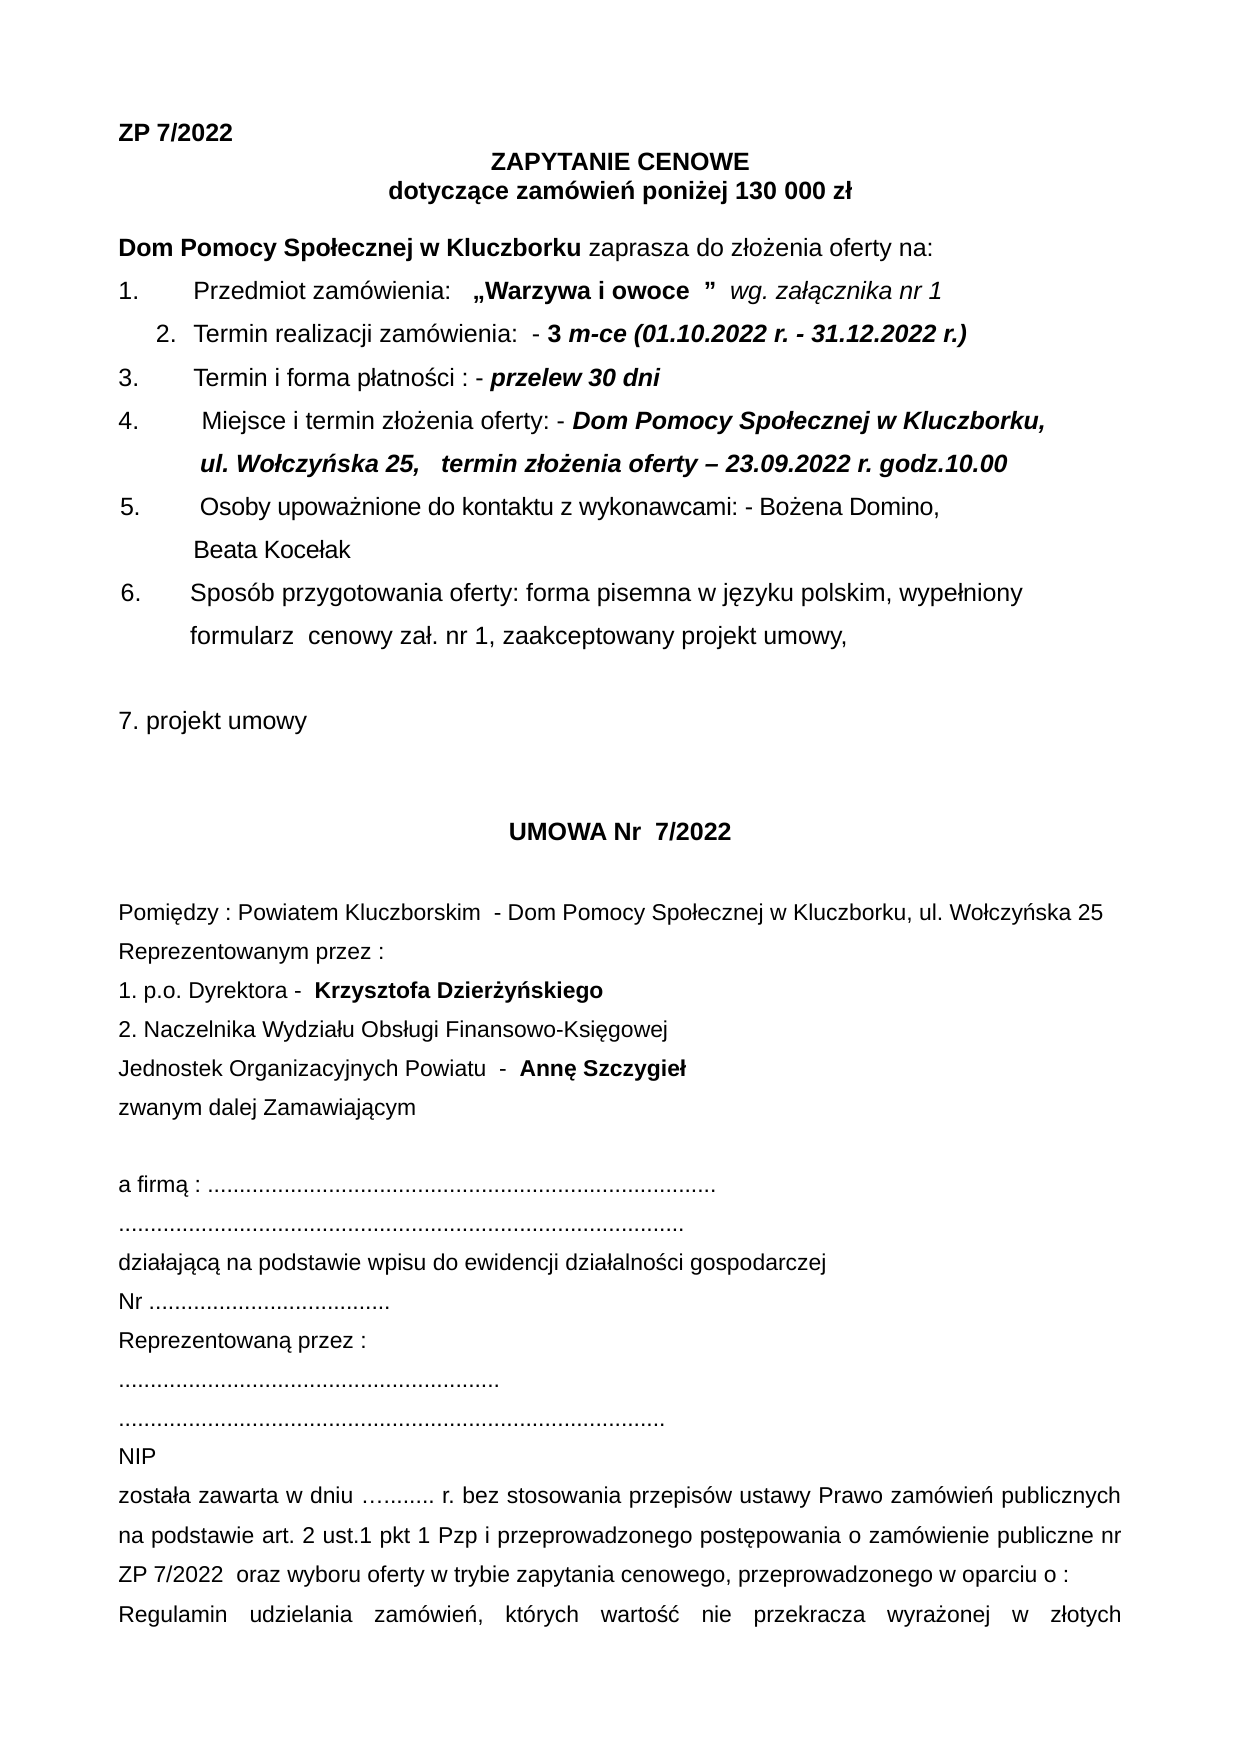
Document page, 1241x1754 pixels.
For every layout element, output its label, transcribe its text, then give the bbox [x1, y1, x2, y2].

text Nr ...................................... [118, 1288, 1122, 1314]
text działającą na podstawie wpisu do ewidencji działalności gospodarczej [118, 1249, 1122, 1275]
text Dom Pomocy Społecznej w Kluczborku zaprasza do złożenia oferty na: [118, 233, 1122, 262]
text 2. Naczelnika Wydziału Obsługi Finansowo-Księgowej [118, 1016, 1122, 1042]
list Przedmiot zamówienia: „Warzywa i owoce ” wg. załącznika nr 1 [118, 276, 1146, 305]
text ......................................................................................... [118, 1210, 1122, 1237]
text Reprezentowanym przez : [118, 938, 1122, 964]
text a firmą : ................................................................................ [118, 1171, 1122, 1198]
text dotyczące zamówień poniżej 130 000 zł [118, 176, 1122, 204]
text 4. Miejsce i termin złożenia oferty: - Dom Pomocy Społecznej w Kluczborku, [118, 406, 1122, 434]
list ul. Wołczyńska 25, termin złożenia oferty – 23.09.2022 r. godz.10.00 [156, 449, 1122, 477]
text ZAPYTANIE CENOWE [118, 147, 1122, 176]
text 7. projekt umowy [118, 706, 1122, 734]
list Beata Kocełak [156, 535, 1122, 564]
text 6. Sposób przygotowania oferty: forma pisemna w języku polskim, wypełniony formularz cenowy zał. nr 1, zaakceptowany projekt umowy, [113, 578, 1122, 650]
text Jednostek Organizacyjnych Powiatu - Annę Szczygieł [118, 1055, 1122, 1081]
text ...................................................................................... [118, 1404, 1122, 1431]
text Regulamin udzielania zamówień, których wartość nie przekracza wyrażonej w złotych [118, 1601, 1122, 1627]
text 5. Osoby upoważnione do kontaktu z wykonawcami: - Bożena Domino, [120, 492, 1122, 521]
text zwanym dalej Zamawiającym [118, 1094, 1122, 1120]
text UMOWA Nr 7/2022 [118, 817, 1122, 846]
text została zawarta w dniu …........ r. bez stosowania przepisów ustawy Prawo zamówień publicznych na podstawie art. 2 ust.1 pkt 1 Pzp i przeprowadzonego postępowania o zamówienie publiczne nr ZP 7/2022 oraz wyboru oferty w trybie zapytania cenowego, przeprowadzonego w oparciu o : [118, 1482, 1122, 1587]
list Termin realizacji zamówienia: - 3 m-ce (01.10.2022 r. - 31.12.2022 r.) [156, 319, 1122, 348]
list Termin i forma płatności : - przelew 30 dni [118, 362, 1122, 391]
text Reprezentowaną przez : [118, 1327, 1122, 1353]
text ............................................................ [118, 1366, 1122, 1392]
text Pomiędzy : Powiatem Kluczborskim - Dom Pomocy Społecznej w Kluczborku, ul. Wołczyńska 25 [118, 899, 1122, 926]
text ZP 7/2022 [118, 118, 1122, 147]
text NIP [118, 1443, 1122, 1470]
text 1. p.o. Dyrektora - Krzysztofa Dzierżyńskiego [118, 977, 1122, 1003]
